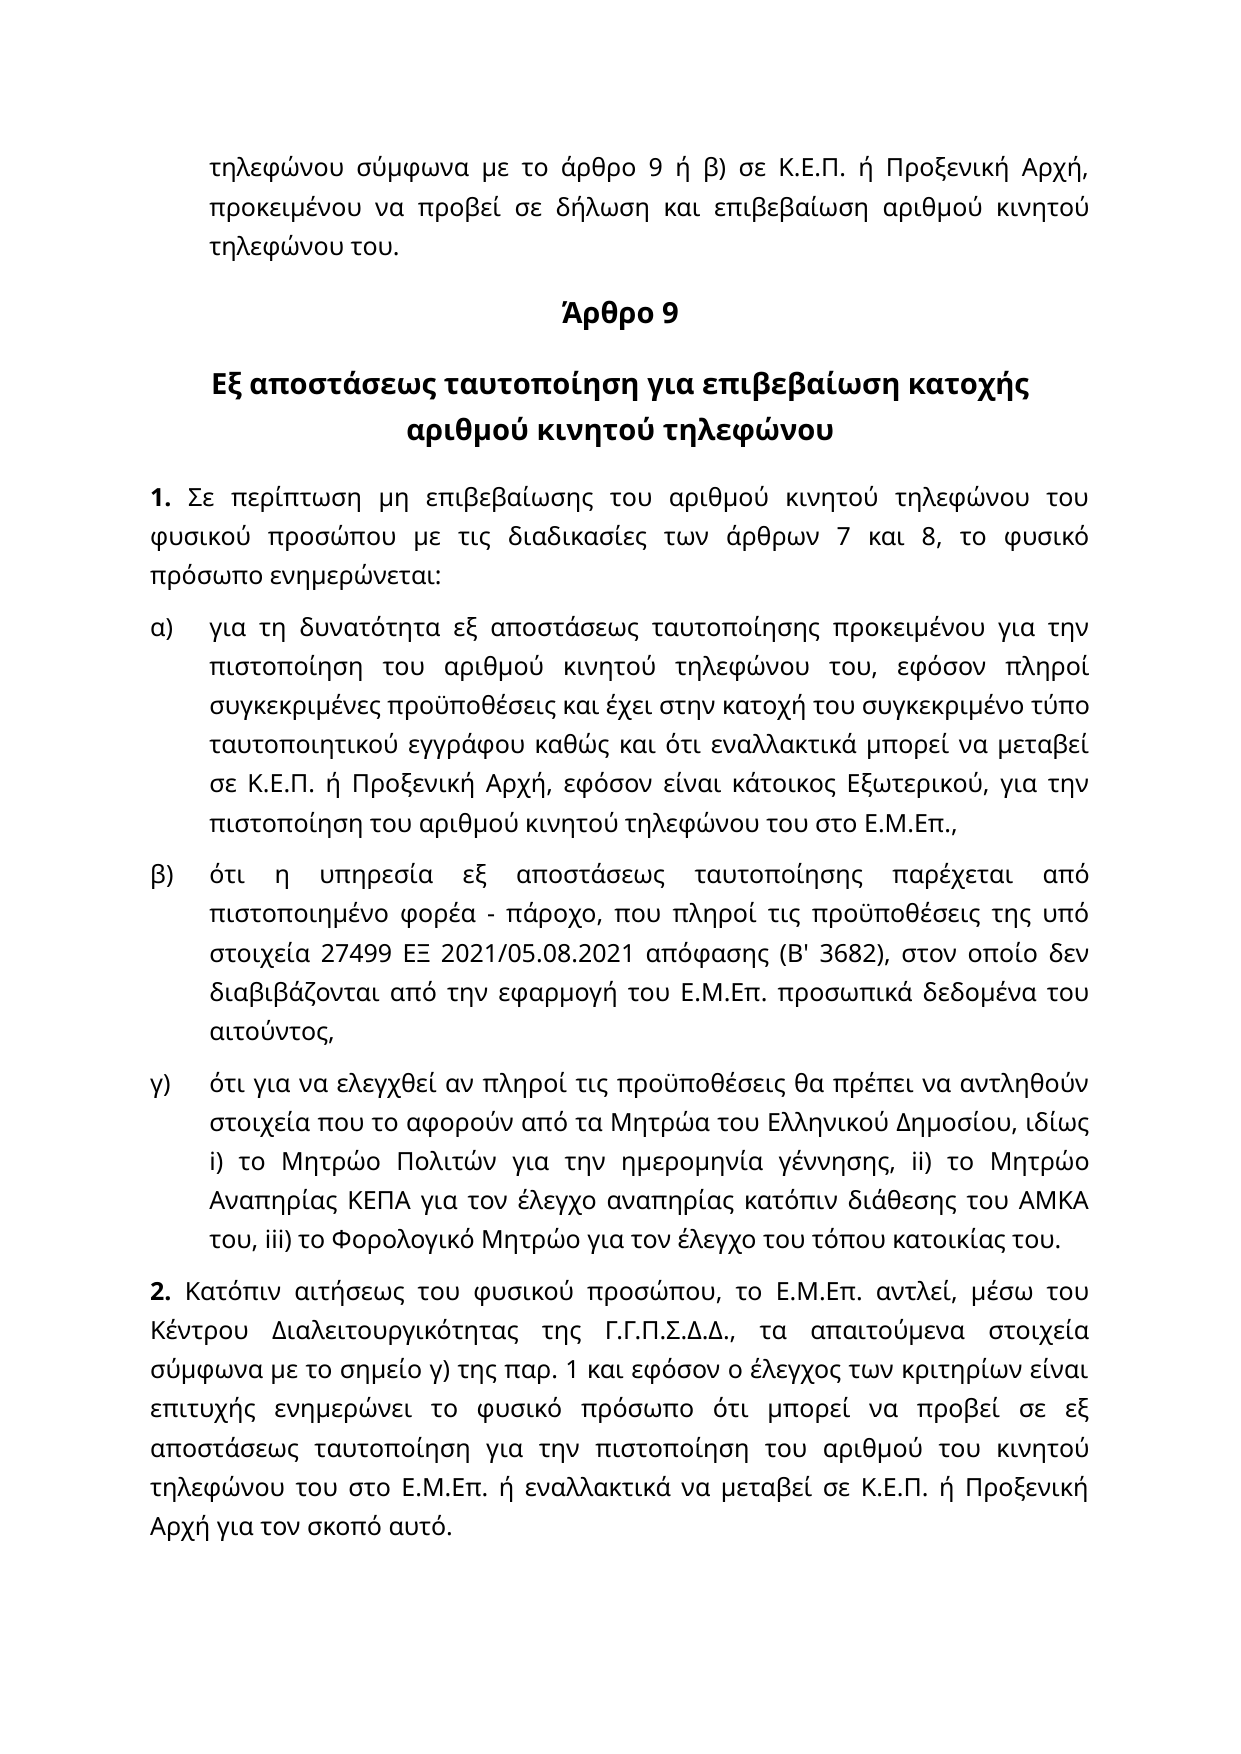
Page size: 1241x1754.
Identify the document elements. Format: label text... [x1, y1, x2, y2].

list α) για τη δυνατότητα εξ αποστάσεως ταυτοποίησης προκειμένου για την πιστοποίηση του αριθμού κινητού τηλεφώνου του, εφόσον πληροί συγκεκριμένες προϋποθέσεις και έχει στην κατοχή του συγκεκριμένο τύπο ταυτοποιητικού εγγράφου καθώς και ότι εναλλακτικά μπορεί να μεταβεί σε Κ.Ε.Π. ή Προξενική Αρχή, εφόσον είναι κάτοικος Εξωτερικού, για την πιστοποίηση του αριθμού κινητού τηλεφώνου του στο Ε.Μ.Επ., [150, 609, 1090, 839]
list γ) ότι για να ελεγχθεί αν πληροί τις προϋποθέσεις θα πρέπει να αντληθούν στοιχεία που το αφορούν από τα Μητρώα του Ελληνικού Δημοσίου, ιδίως i) το Μητρώο Πολιτών για την ημερομηνία γέννησης, ii) το Μητρώο Αναπηρίας ΚΕΠΑ για τον έλεγχο αναπηρίας κατόπιν διάθεσης του ΑΜΚΑ του, iii) το Φορολογικό Μητρώο για τον έλεγχο του τόπου κατοικίας του. [150, 1065, 1090, 1256]
text 2. Κατόπιν αιτήσεως του φυσικού προσώπου, το Ε.Μ.Επ. αντλεί, μέσω του Κέντρου Διαλειτουργικότητας της Γ.Γ.Π.Σ.Δ.Δ., τα απαιτούμενα στοιχεία σύμφωνα με το σημείο γ) της παρ. 1 και εφόσον ο έλεγχος των κριτηρίων είναι επιτυχής ενημερώνει το φυσικό πρόσωπο ότι μπορεί να προβεί σε εξ αποστάσεως ταυτοποίηση για την πιστοποίηση του αριθμού του κινητού τηλεφώνου του στο Ε.Μ.Επ. ή εναλλακτικά να μεταβεί σε Κ.Ε.Π. ή Προξενική Αρχή για τον σκοπό αυτό. [150, 1273, 1090, 1543]
subtitle Άρθρο 9 [150, 292, 1090, 332]
list τηλεφώνου σύμφωνα με το άρθρο 9 ή β) σε Κ.Ε.Π. ή Προξενική Αρχή, προκειμένου να προβεί σε δήλωση και επιβεβαίωση αριθμού κινητού τηλεφώνου του. [150, 150, 1090, 262]
list β) ότι η υπηρεσία εξ αποστάσεως ταυτοποίησης παρέχεται από πιστοποιημένο φορέα - πάροχο, που πληροί τις προϋποθέσεις της υπό στοιχεία 27499 ΕΞ 2021/05.08.2021 απόφασης (Β' 3682), στον οποίο δεν διαβιβάζονται από την εφαρμογή του Ε.Μ.Επ. προσωπικά δεδομένα του αιτούντος, [150, 857, 1090, 1048]
text 1. Σε περίπτωση μη επιβεβαίωσης του αριθμού κινητού τηλεφώνου του φυσικού προσώπου με τις διαδικασίες των άρθρων 7 και 8, το φυσικό πρόσωπο ενημερώνεται: [150, 479, 1090, 592]
subtitle Εξ αποστάσεως ταυτοποίηση για επιβεβαίωση κατοχής αριθμού κινητού τηλεφώνου [150, 363, 1090, 448]
